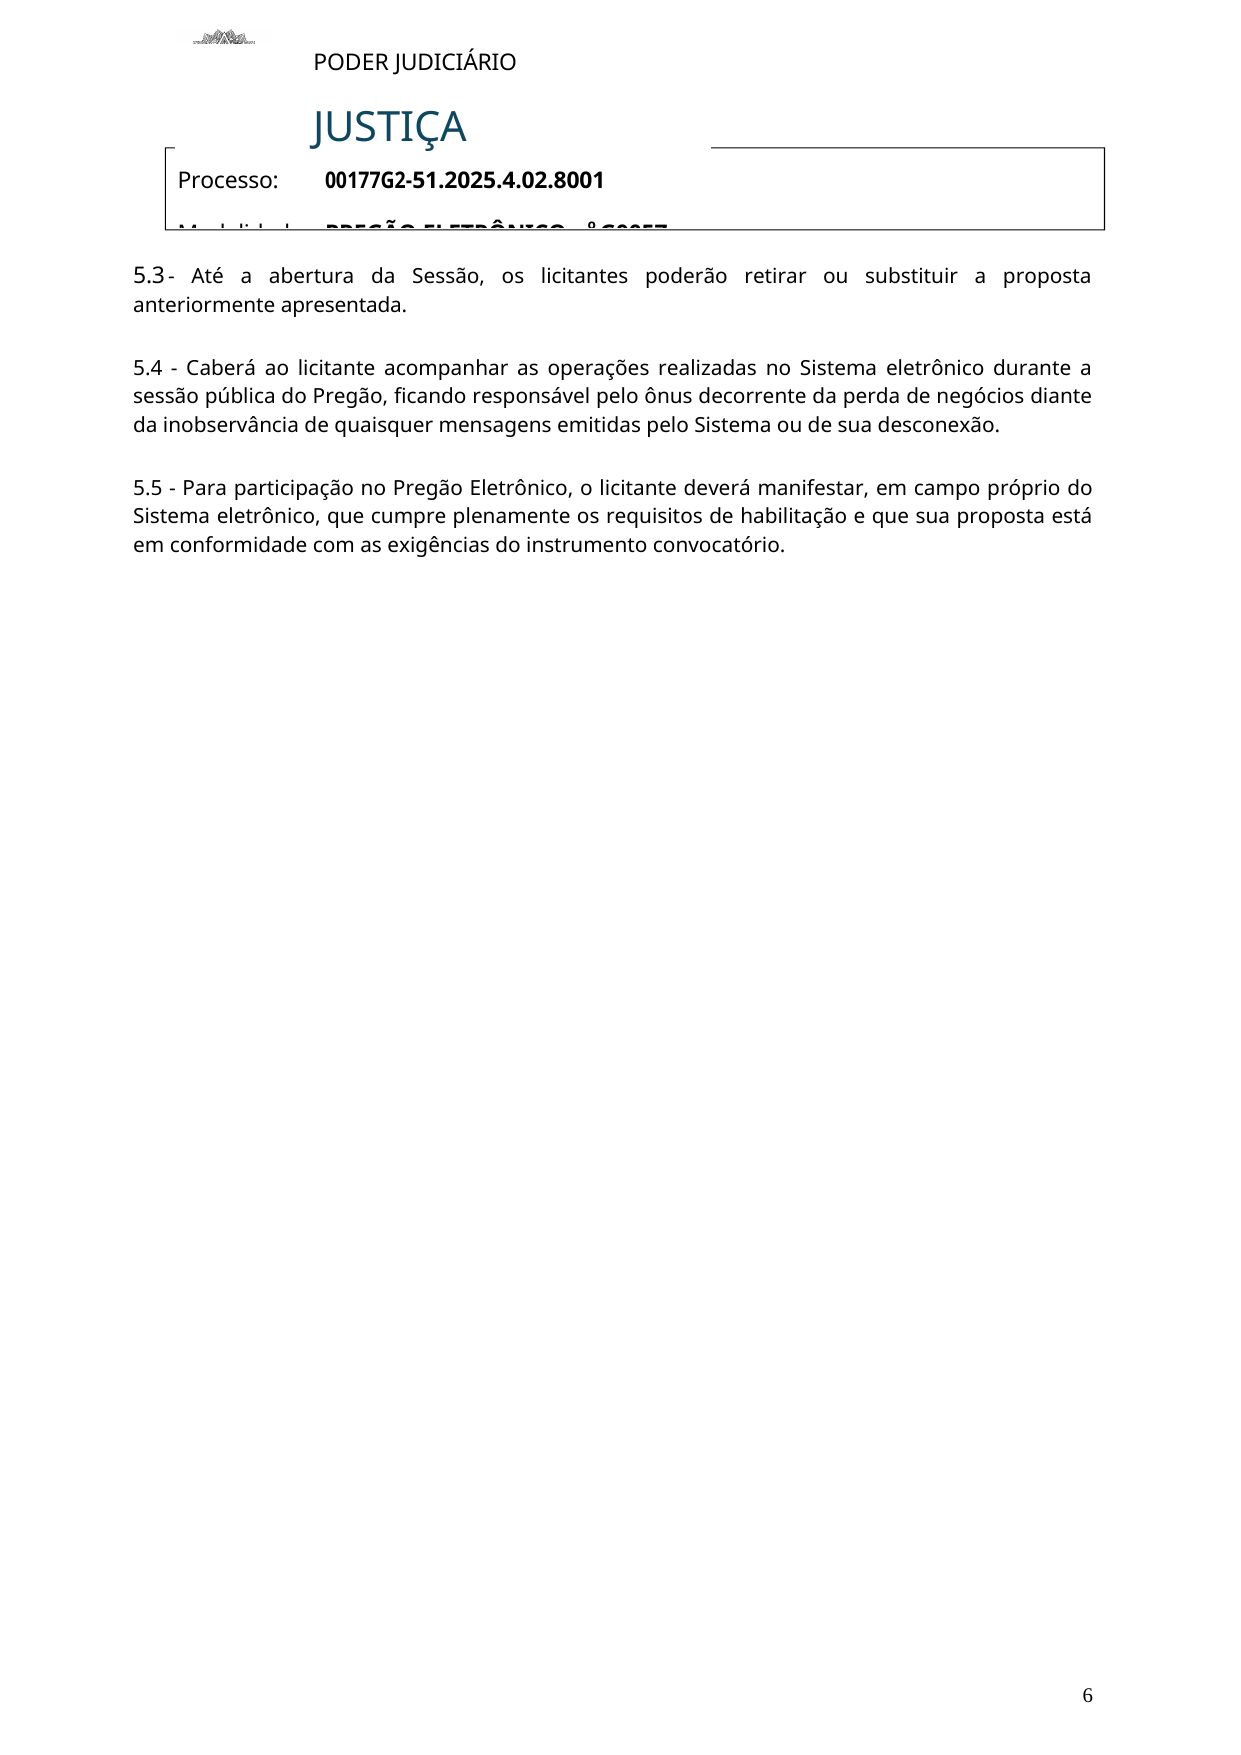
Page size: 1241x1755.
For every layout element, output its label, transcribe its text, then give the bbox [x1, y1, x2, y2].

list - Até a abertura da Sessão, os licitantes poderão retirar ou substituir a proposta anteriormente apresentada. [133, 259, 1093, 318]
list - Caberá ao licitante acompanhar as operações realizadas no Sistema eletrônico durante a sessão pública do Pregão, ficando responsável pelo ônus decorrente da perda de negócios diante da inobservância de quaisquer mensagens emitidas pelo Sistema ou de sua desconexão. [133, 353, 1093, 438]
list - Para participação no Pregão Eletrônico, o licitante deverá manifestar, em campo próprio do Sistema eletrônico, que cumpre plenamente os requisitos de habilitação e que sua proposta está em conformidade com as exigências do instrumento convocatório. [133, 473, 1093, 558]
